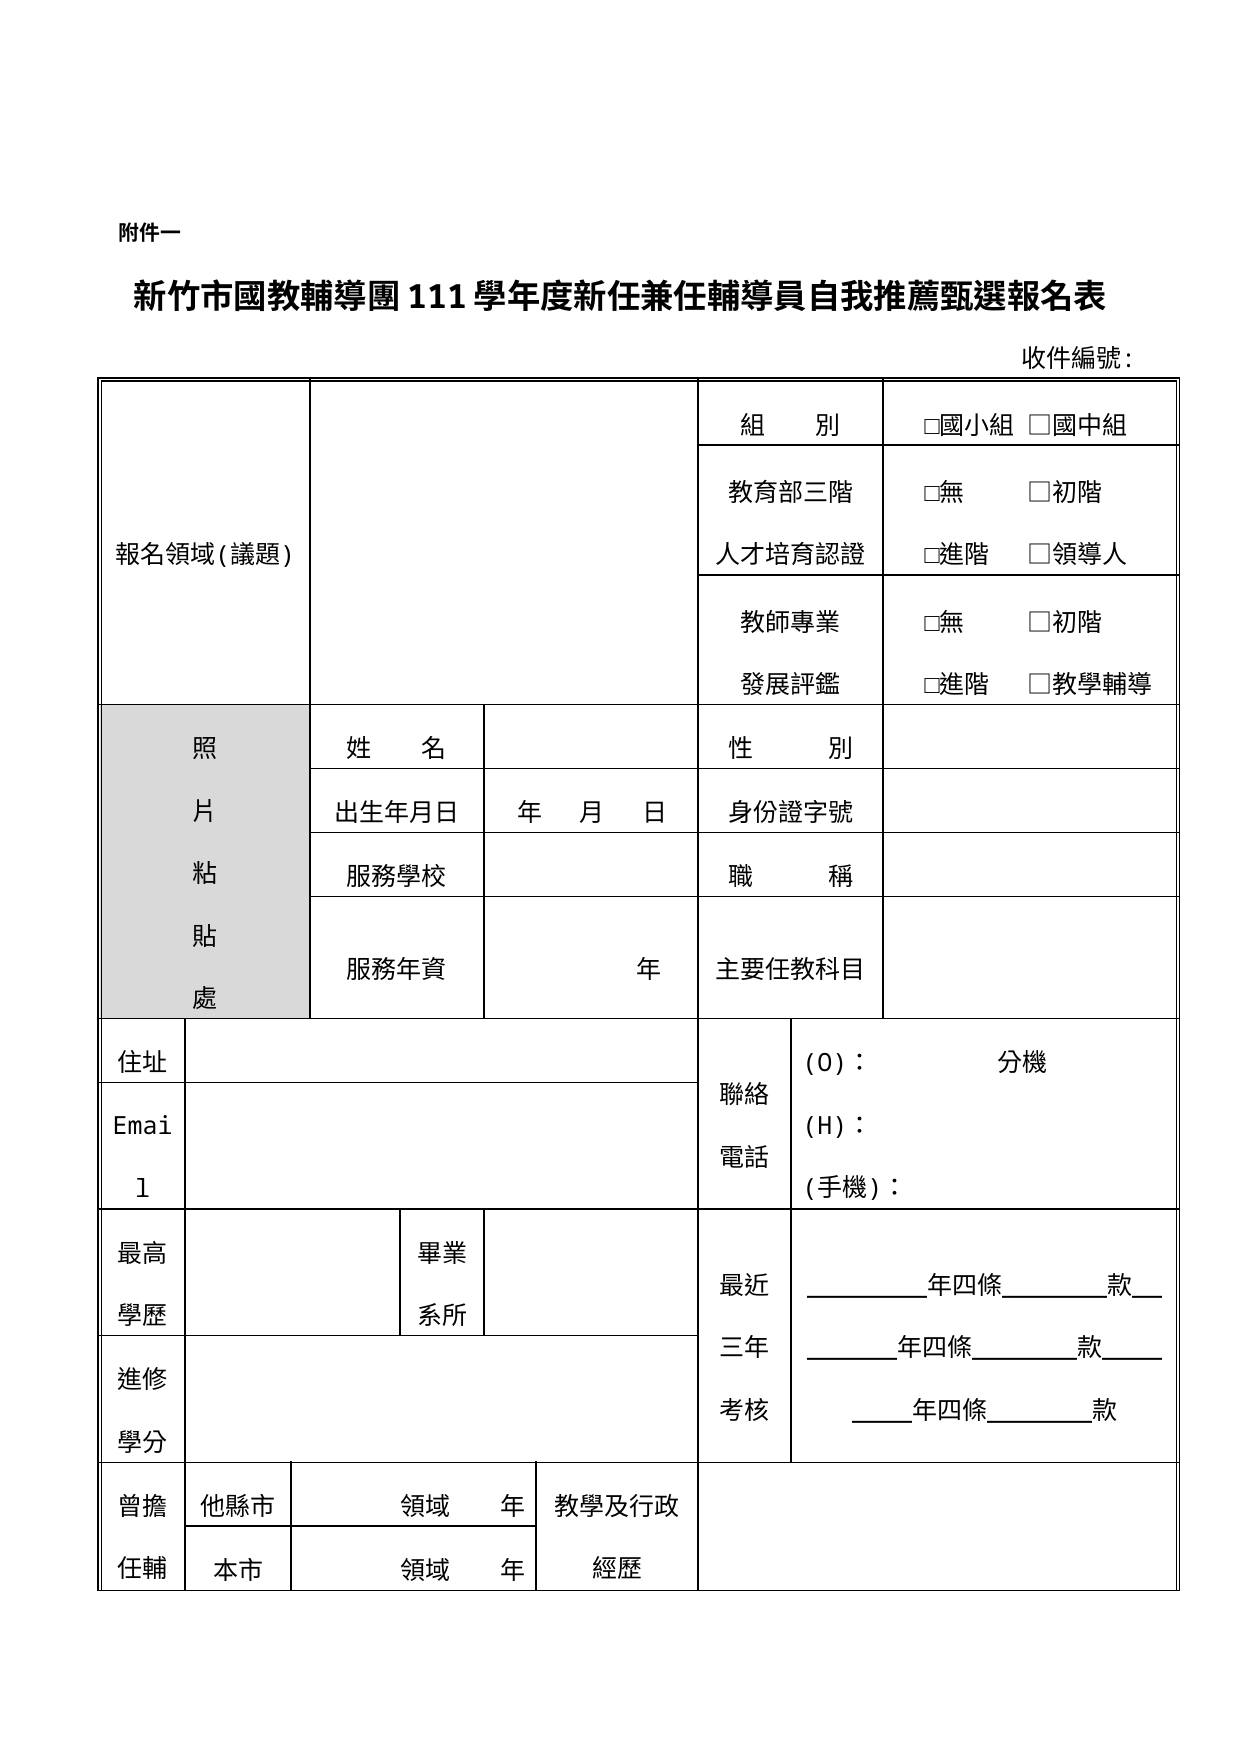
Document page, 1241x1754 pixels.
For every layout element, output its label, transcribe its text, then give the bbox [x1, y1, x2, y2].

table_header 組 別 [699, 382, 882, 444]
table_cell 教師專業 發展評鑑 [699, 576, 882, 703]
table_cell 服務年資 [311, 897, 483, 1018]
table_cell 姓 名 [311, 705, 483, 768]
table_cell 住址 [102, 1019, 184, 1082]
text 新竹市國教輔導團111學年度新任兼任輔導員自我推薦甄選報名表 [118, 252, 1122, 314]
table_cell (O)： 分機 (H)： (手機)： [792, 1019, 1176, 1208]
table_cell [884, 705, 1176, 768]
table_cell 教學及行政 經歷 [537, 1463, 697, 1589]
table_cell [485, 1210, 697, 1335]
table_cell 主要任教科目 [699, 897, 882, 1018]
table_cell 服務學校 [311, 833, 483, 896]
table_cell 畢業系所 [401, 1210, 483, 1335]
table_cell 他縣市 [186, 1463, 290, 1525]
table_cell 最高學歷 [102, 1210, 184, 1335]
table_cell Email [102, 1083, 184, 1208]
table_cell 聯絡電話 [699, 1019, 790, 1208]
table_cell 職 稱 [699, 833, 882, 896]
table_cell [186, 1083, 697, 1208]
table_cell □無 □初階 □進階 □教學輔導 [884, 576, 1176, 703]
table_header [311, 382, 697, 703]
table_cell [485, 833, 697, 896]
table_cell [186, 1210, 399, 1335]
table_cell [884, 897, 1176, 1018]
table_cell 曾擔任輔導員資歷 [102, 1463, 184, 1589]
table_cell [186, 1336, 697, 1461]
table_cell 最近三年考核 [699, 1210, 790, 1461]
table_cell 年 月 日 [485, 769, 697, 832]
table_cell 領域 年 [292, 1463, 535, 1525]
table_cell 教育部三階 人才培育認證 [699, 446, 882, 574]
table_cell [186, 1019, 697, 1082]
table_cell [884, 833, 1176, 896]
table_cell 性 別 [699, 705, 882, 768]
table_cell 進修 學分 [102, 1336, 184, 1461]
table_cell 照 片 粘 貼 處 [102, 705, 309, 1018]
table_cell 年 [485, 897, 697, 1018]
table_cell 本市 [186, 1527, 290, 1589]
table_cell □無 □初階 □進階 □領導人 [884, 446, 1176, 574]
table_header □國小組 □國中組 [884, 382, 1176, 444]
table_cell [884, 769, 1176, 832]
table_cell [485, 705, 697, 768]
text 附件一 [118, 189, 1122, 252]
table_cell 領域 年 [292, 1527, 535, 1589]
text 收件編號: [104, 314, 1122, 377]
table_cell ________年四條_______款________年四條_______款________年四條_______款 [792, 1210, 1176, 1461]
table_cell [699, 1463, 1176, 1589]
table_cell 出生年月日 [311, 769, 483, 832]
table_cell 身份證字號 [699, 769, 882, 832]
table_header 報名領域(議題) [102, 382, 309, 703]
